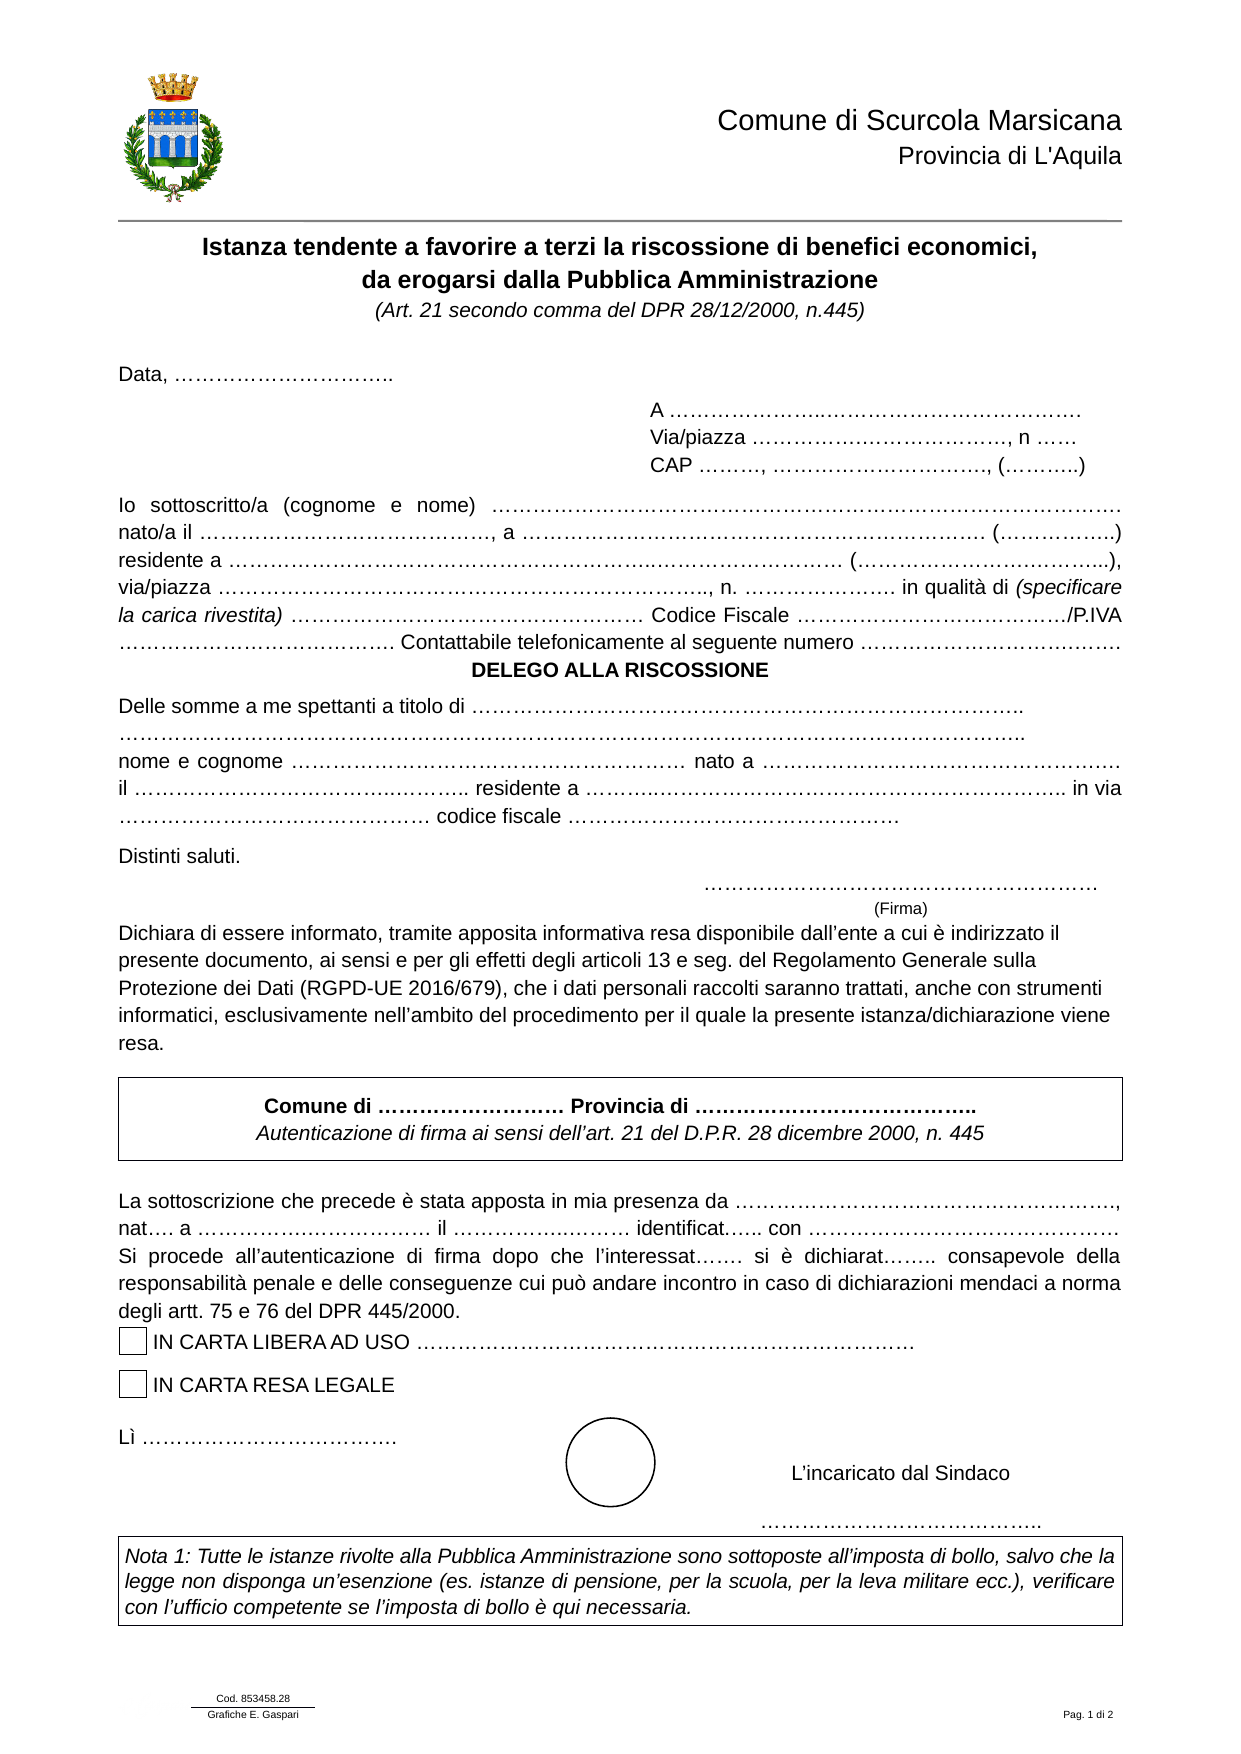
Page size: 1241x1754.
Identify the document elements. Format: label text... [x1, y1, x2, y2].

text DELEGO ALLA RISCOSSIONE [118, 658, 1122, 682]
text Istanza tendente a favorire a terzi la riscossione di benefici economici, [118, 232, 1122, 261]
text La sottoscrizione che precede è stata apposta in mia presenza da ………………………………………………., nat…. a …………….……………… il ……………..……… identificat.….. con ……………………………………… [118, 1188, 1122, 1240]
text Data, ………………………….. [118, 362, 1122, 386]
text Distinti saluti. [118, 843, 1122, 867]
text Si procede all’autenticazione di firma dopo che l’interessat……. si è dichiarat…….. consapevole della responsabilità penale e delle conseguenze cui può andare incontro in caso di dichiarazioni mendaci a norma degli artt. 75 e 76 del DPR 445/2000. [118, 1243, 1122, 1322]
text Dichiara di essere informato, tramite apposita informativa resa disponibile dall’ente a cui è indirizzato il presente documento, ai sensi e per gli effetti degli articoli 13 e seg. del Regolamento Generale sulla Protezione dei Dati (RGPD-UE 2016/679), che i dati personali raccolti saranno trattati, anche con strumenti informatici, esclusivamente nell’ambito del procedimento per il quale la presente istanza/dichiarazione viene resa. [118, 921, 1122, 1054]
text Via/piazza …………….…………………, n …… [650, 425, 1122, 449]
text (Firma) [679, 898, 1122, 918]
picture [122, 72, 224, 203]
text ………………………………………………… [679, 871, 1122, 895]
text L’incaricato dal Sindaco [679, 1461, 1122, 1485]
text Delle somme a me spettanti a titolo di …………………………………………………………………….. [118, 693, 1122, 717]
text [638, 1425, 1122, 1449]
text CAP ………, …………………………., (………..) [650, 453, 1122, 477]
text da erogarsi dalla Pubblica Amministrazione [118, 265, 1122, 294]
text Lì ………………………………. [118, 1425, 584, 1449]
text ………………………………….. [679, 1509, 1122, 1533]
table_header Comune di ……………………… Provincia di ………………………………….. Autenticazione di firma ai sensi dell’art. 21 del D.P.R. 28 dicembre 2000, n. 445 [119, 1078, 1122, 1160]
text Io sottoscritto/a (cognome e nome) ………………………………………………………………………………. nato/a il ……………………………………, a …………………………………………………………. (……………..) residente a ……………………………………………………..……………………… (…………………….………...), via/piazza …………………………………………………………….., n. …………………. in qualità di (specificare la carica rivestita) …………………………………………… Codice Fiscale …………………………………/P.IVA …………………………………. Contattabile telefonicamente al seguente numero ………………………….……. [118, 493, 1122, 654]
text IN CARTA LIBERA AD USO ……………………………………………………………… [118, 1326, 1122, 1355]
text (Art. 21 secondo comma del DPR 28/12/2000, n.445) [118, 298, 1122, 322]
text Provincia di L'Aquila [224, 141, 1122, 170]
text Comune di Scurcola Marsicana [224, 103, 1122, 136]
text ………………………………………………………………………………………………………………….. [118, 721, 1122, 745]
text A …………………..………………………………. [650, 398, 1122, 422]
text nome e cognome ………………………………………………… nato a ………………………………………….… il ………………………………..……….. residente a ………..………………………………………………….. in via ……………………………………… codice fiscale ………………………………………… [118, 748, 1122, 827]
text IN CARTA RESA LEGALE [118, 1369, 1122, 1398]
table_header Nota 1: Tutte le istanze rivolte alla Pubblica Amministrazione sono sottoposte all’imposta di bollo, salvo che la legge non disponga un’esenzione (es. istanze di pensione, per la scuola, per la leva militare ecc.), verificare con l’ufficio competente se l’imposta di bollo è qui necessaria. [119, 1537, 1122, 1625]
